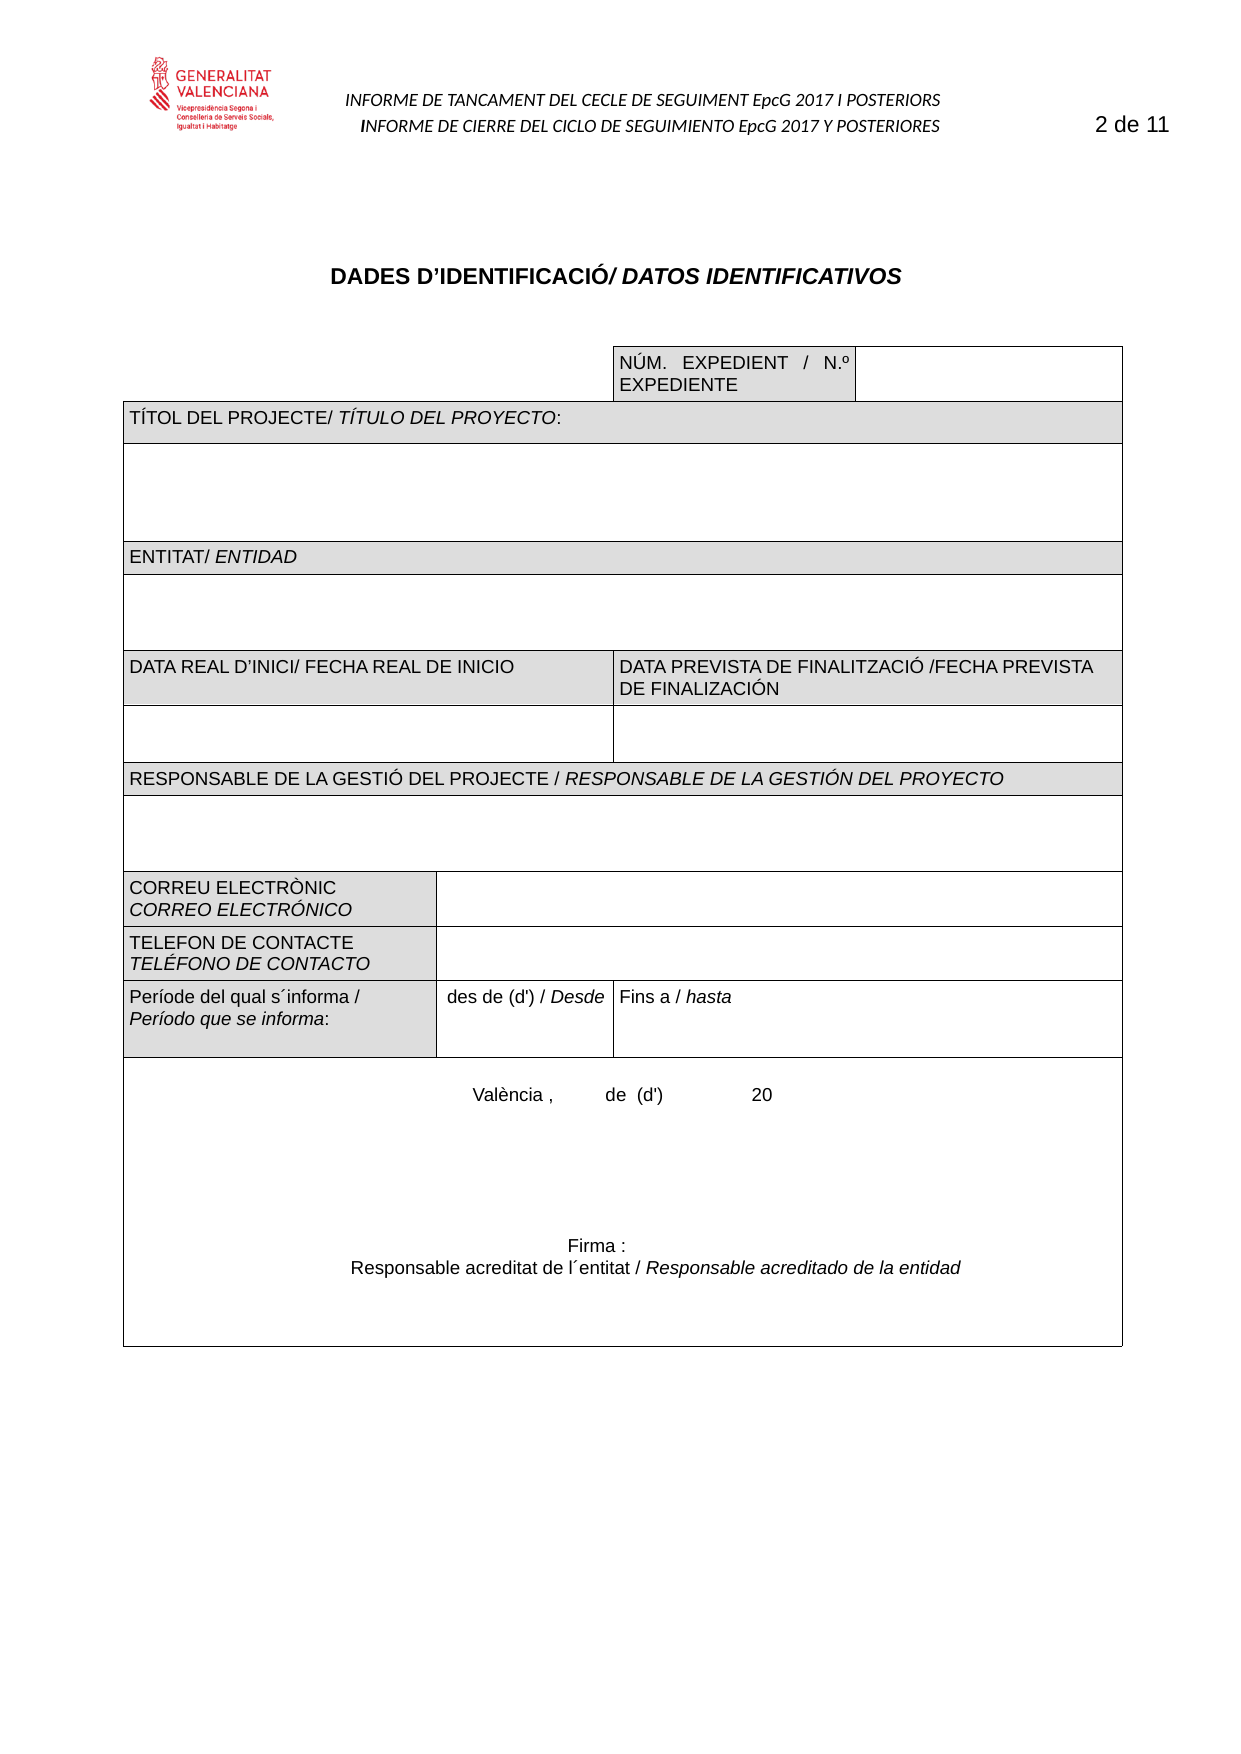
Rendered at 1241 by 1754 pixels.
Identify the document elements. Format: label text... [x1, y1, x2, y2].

table_cell [437, 927, 1122, 980]
table_cell RESPONSABLE DE LA GESTIÓ DEL PROJECTE / RESPONSABLE DE LA GESTIÓN DEL PROYECTO [124, 763, 1122, 795]
text DADES D’IDENTIFICACIÓ/ DATOS IDENTIFICATIVOS [118, 263, 1122, 289]
table_header NÚM. EXPEDIENT / N.º EXPEDIENTE [614, 347, 855, 401]
table_cell Període del qual s´informa / Período que se informa: [124, 981, 436, 1057]
table_cell DATA PREVISTA DE FINALITZACIÓ /FECHA PREVISTA DE FINALIZACIÓN [614, 651, 1122, 704]
table_cell TÍTOL DEL PROJECTE/ TÍTULO DEL PROYECTO: [124, 402, 1122, 443]
table_cell [124, 706, 613, 762]
table_cell des de (d') / Desde [437, 981, 613, 1057]
table_cell [437, 872, 1122, 926]
table_cell ENTITAT/ ENTIDAD [124, 542, 1122, 574]
table_cell València , de (d') 20 Firma : Responsable acreditat de l´entitat / Responsable acreditado de la entidad [124, 1058, 1122, 1346]
table_cell [124, 796, 1122, 871]
table_cell DATA REAL D’INICI/ FECHA REAL DE INICIO [124, 651, 613, 704]
table_cell TELEFON DE CONTACTE TELÉFONO DE CONTACTO [124, 927, 436, 980]
table_header [856, 347, 1122, 401]
table_cell [614, 706, 1122, 762]
table_cell [124, 575, 1122, 650]
table_cell Fins a / hasta [614, 981, 1122, 1057]
table_cell [124, 444, 1122, 541]
table_cell CORREU ELECTRÒNIC CORREO ELECTRÓNICO [124, 872, 436, 926]
table_header [123, 346, 613, 401]
